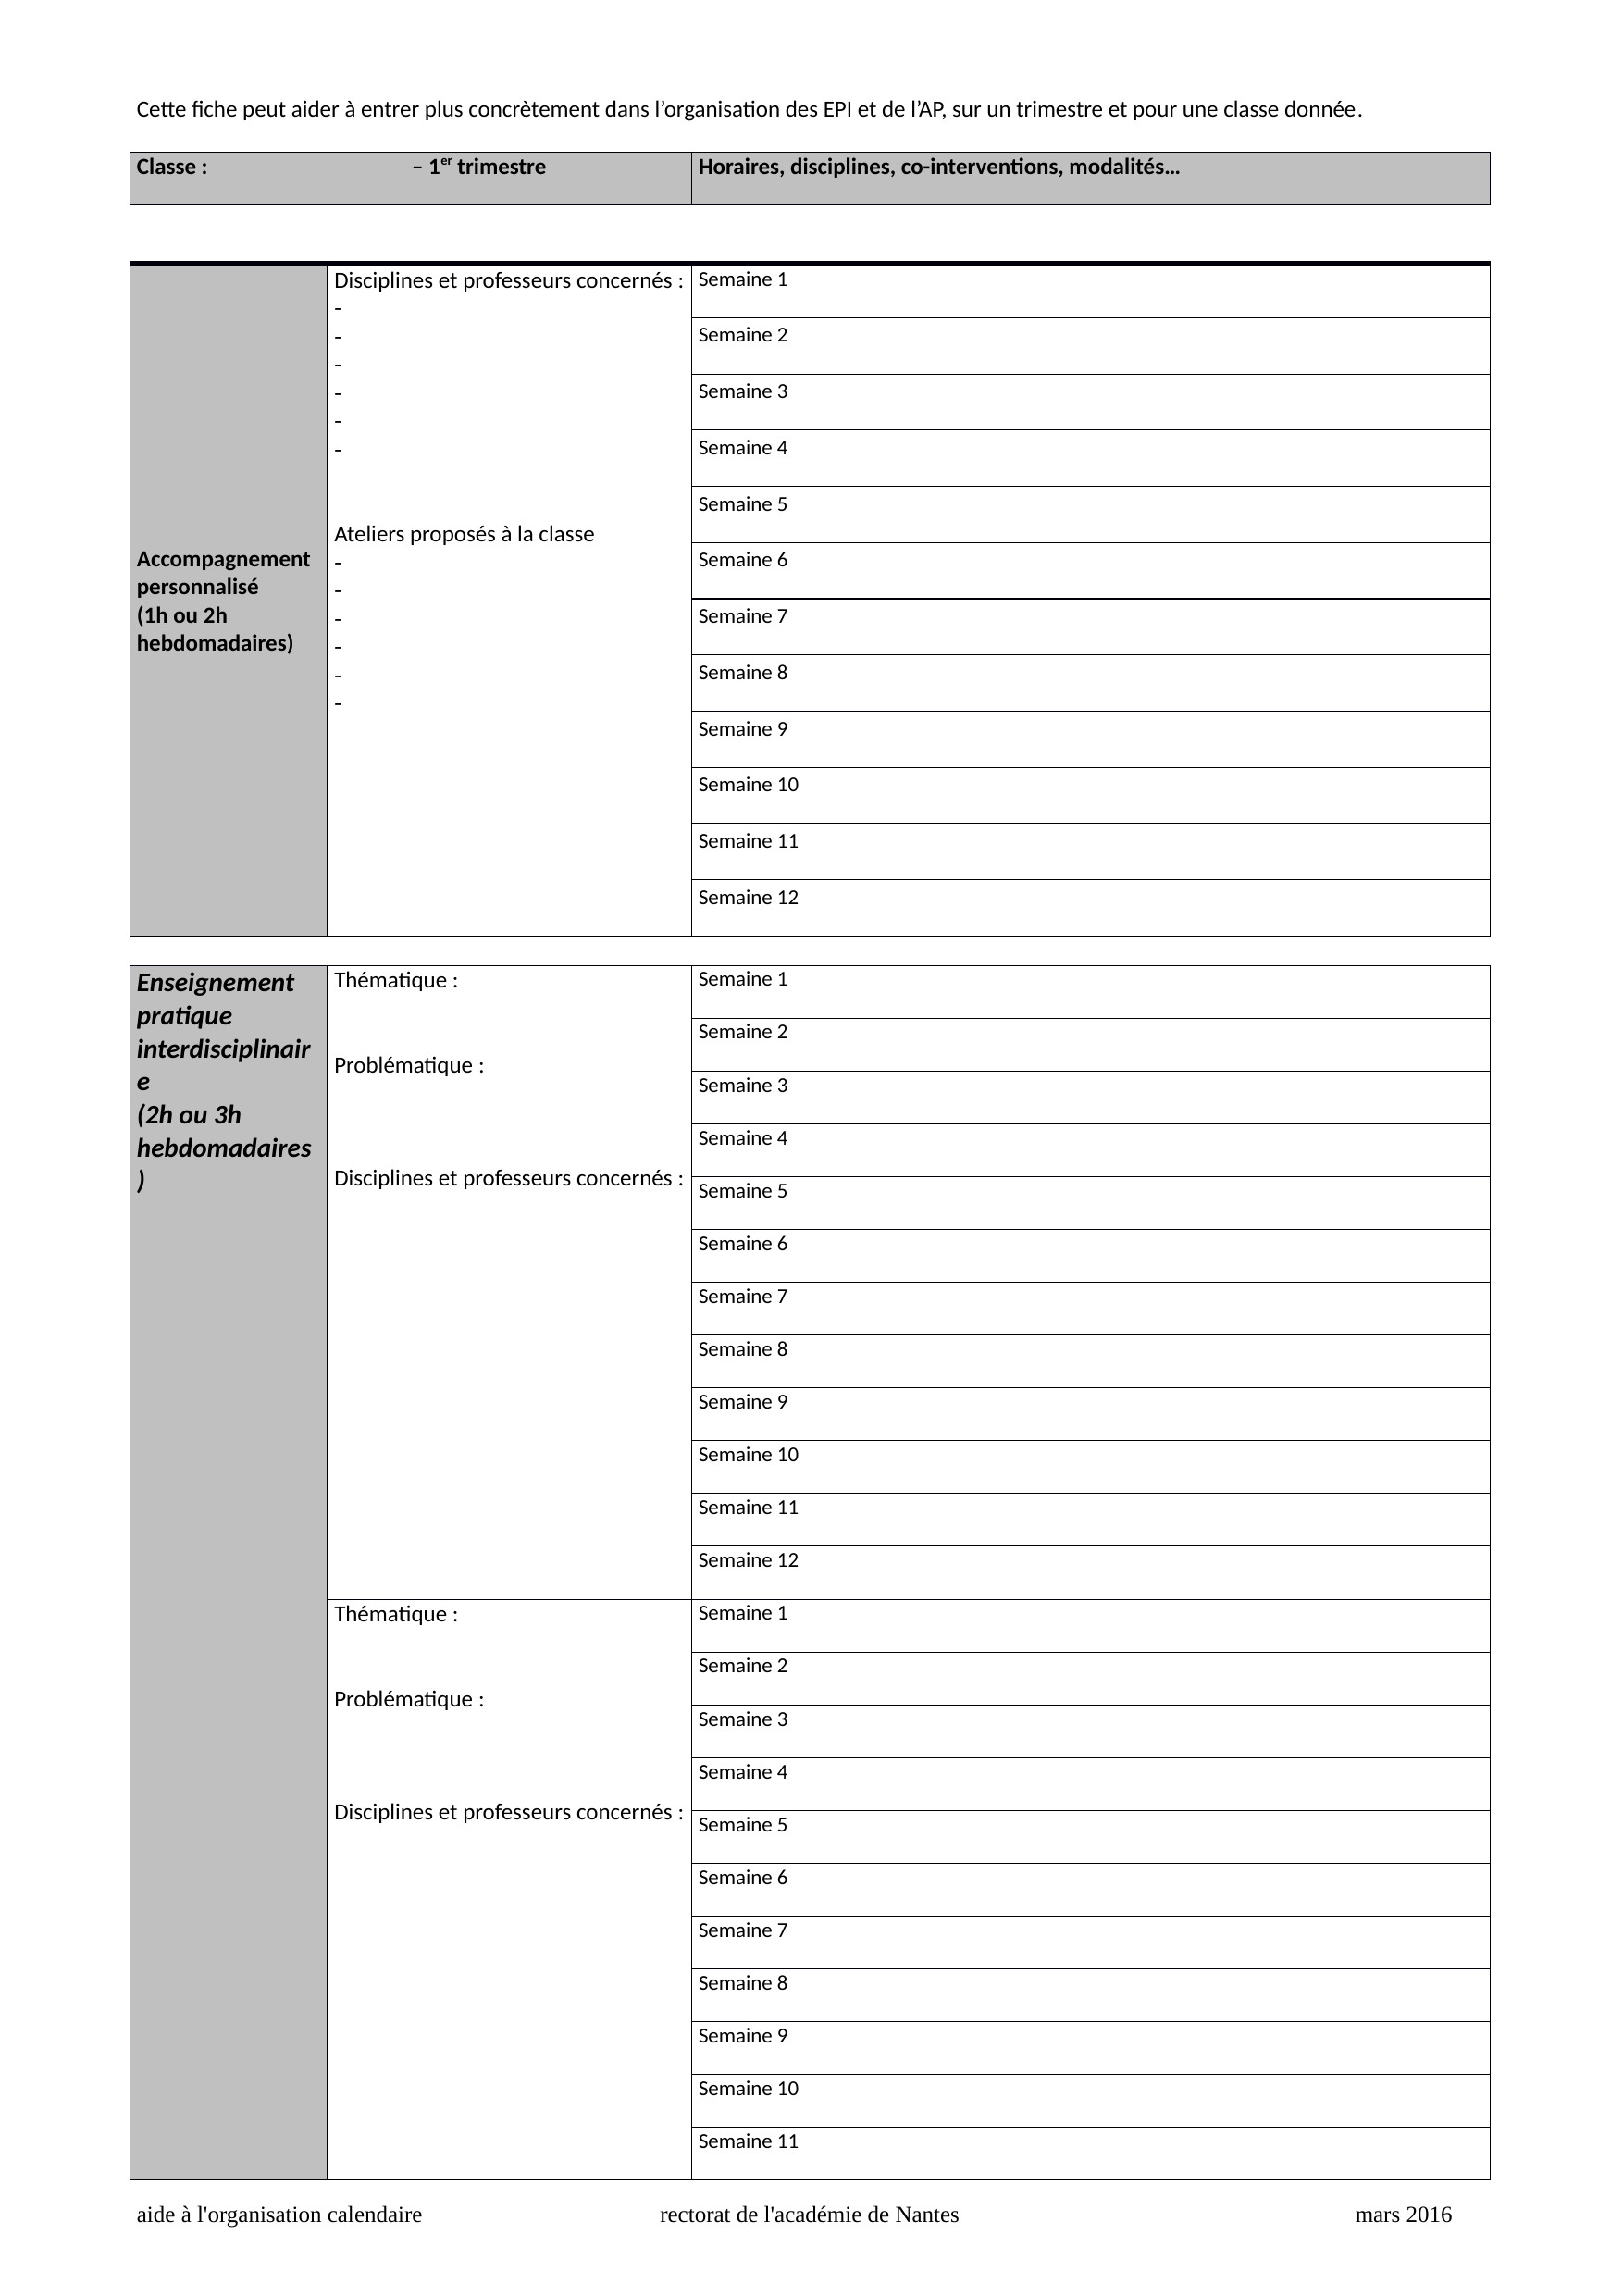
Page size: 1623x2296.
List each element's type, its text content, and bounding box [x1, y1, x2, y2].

table_cell Semaine 9 [692, 2022, 1490, 2074]
table_cell Semaine 4 [692, 430, 1490, 486]
table_cell Semaine 8 [692, 1969, 1490, 2021]
table_header Semaine 1 [692, 266, 1490, 317]
table_cell Semaine 2 [692, 318, 1490, 373]
table_header Disciplines et professeurs concernés : - - - - - - Ateliers proposés à la classe - - - - - - [328, 266, 691, 936]
table_cell Thématique : Problématique : Disciplines et professeurs concernés : [328, 1600, 691, 2179]
table_header Semaine 1 [692, 966, 1490, 1017]
text Cette fiche peut aider à entrer plus concrètement dans l’organisation des EPI et de l’AP, sur un trimestre et pour une classe donnée. [137, 95, 1486, 123]
table_cell Semaine 8 [692, 1335, 1490, 1387]
table_header Thématique : Problématique : Disciplines et professeurs concernés : [328, 966, 691, 1598]
table_cell Semaine 1 [692, 1600, 1490, 1651]
table_cell Semaine 9 [692, 1388, 1490, 1440]
table_cell Semaine 7 [692, 1283, 1490, 1334]
table_cell Semaine 3 [692, 1072, 1490, 1123]
table_cell Semaine 7 [692, 1917, 1490, 1968]
table_cell Semaine 11 [692, 2128, 1490, 2179]
table_cell Semaine 6 [692, 1864, 1490, 1916]
table_cell Semaine 9 [692, 712, 1490, 767]
table_cell Semaine 5 [692, 1177, 1490, 1229]
table_cell Semaine 6 [692, 1230, 1490, 1282]
table_cell Semaine 2 [692, 1019, 1490, 1071]
table_header Classe : – 1er trimestre [130, 153, 691, 204]
table_cell Semaine 3 [692, 375, 1490, 429]
table_header Horaires, disciplines, co-interventions, modalités… [692, 153, 1490, 204]
table_cell Semaine 11 [692, 1494, 1490, 1545]
table_cell Semaine 10 [692, 768, 1490, 823]
table_cell Semaine 2 [692, 1653, 1490, 1705]
table_cell Semaine 5 [692, 487, 1490, 542]
table_cell Semaine 3 [692, 1706, 1490, 1757]
table_cell Semaine 4 [692, 1124, 1490, 1176]
table_cell Semaine 5 [692, 1811, 1490, 1863]
table_header Enseignement pratique interdisciplinaire (2h ou 3h hebdomadaires) [130, 966, 327, 2179]
table_cell Semaine 4 [692, 1758, 1490, 1810]
table_cell Semaine 8 [692, 655, 1490, 711]
table_header Accompagnement personnalisé (1h ou 2h hebdomadaires) [130, 266, 327, 936]
table_cell Semaine 12 [692, 880, 1490, 936]
table_cell Semaine 12 [692, 1546, 1490, 1598]
table_cell Semaine 11 [692, 824, 1490, 879]
table_cell Semaine 10 [692, 2075, 1490, 2127]
table_cell Semaine 10 [692, 1441, 1490, 1493]
table_cell Semaine 6 [692, 543, 1490, 598]
table_cell Semaine 7 [692, 600, 1490, 654]
